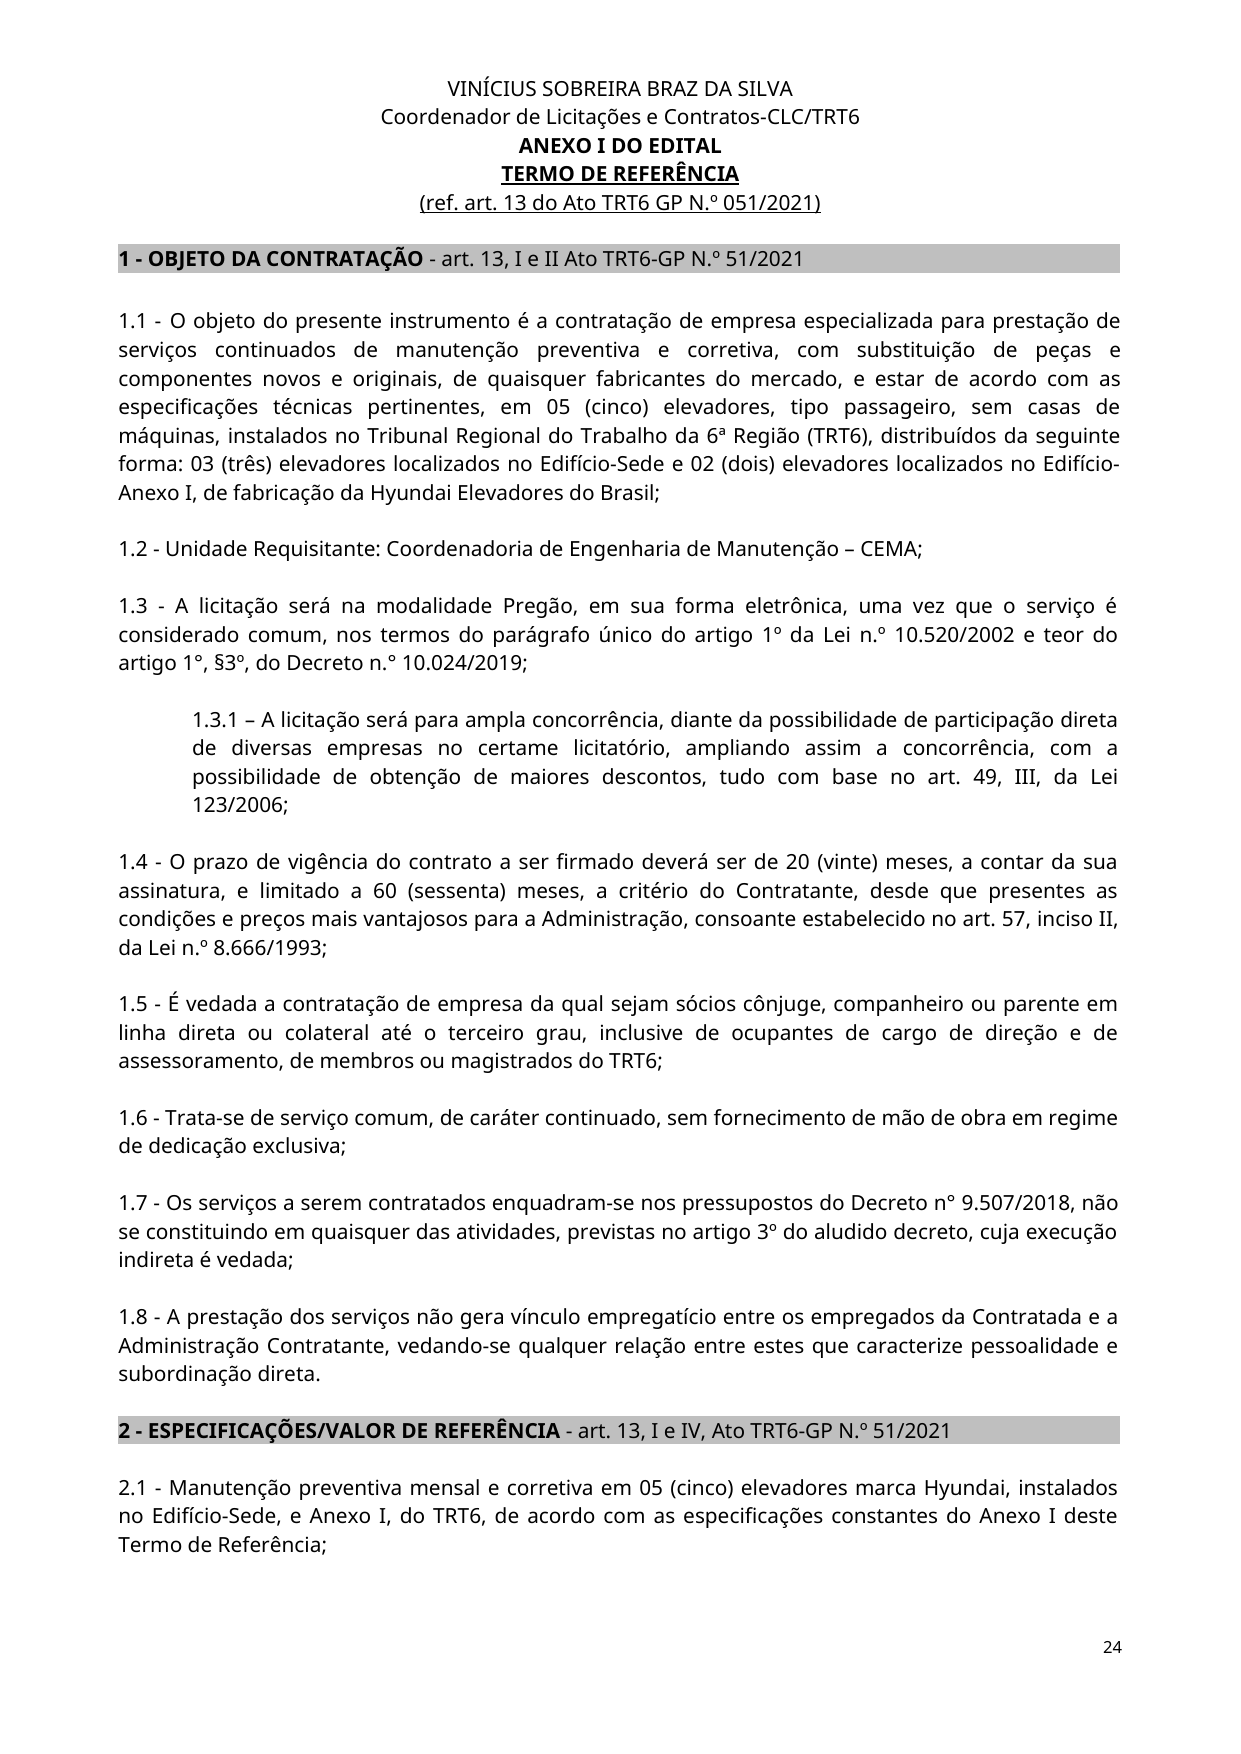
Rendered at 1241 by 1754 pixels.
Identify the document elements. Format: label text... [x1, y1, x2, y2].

text 1 - OBJETO DA CONTRATAÇÃO - art. 13, I e II Ato TRT6-GP N.º 51/2021 [118, 244, 1120, 273]
text 1.3 - A licitação será na modalidade Pregão, em sua forma eletrônica, uma vez que o serviço é considerado comum, nos termos do parágrafo único do artigo 1º da Lei n.º 10.520/2002 e teor do artigo 1°, §3º, do Decreto n.° 10.024/2019; [118, 591, 1120, 677]
text 1.3.1 – A licitação será para ampla concorrência, diante da possibilidade de participação direta de diversas empresas no certame licitatório, ampliando assim a concorrência, com a possibilidade de obtenção de maiores descontos, tudo com base no art. 49, III, da Lei 123/2006; [192, 705, 1120, 819]
text 1.1 - O objeto do presente instrumento é a contratação de empresa especializada para prestação de serviços continuados de manutenção preventiva e corretiva, com substituição de peças e componentes novos e originais, de quaisquer fabricantes do mercado, e estar de acordo com as especificações técnicas pertinentes, em 05 (cinco) elevadores, tipo passageiro, sem casas de máquinas, instalados no Tribunal Regional do Trabalho da 6ª Região (TRT6), distribuídos da seguinte forma: 03 (três) elevadores localizados no Edifício-Sede e 02 (dois) elevadores localizados no Edifício-Anexo I, de fabricação da Hyundai Elevadores do Brasil; [118, 301, 1122, 506]
text VINÍCIUS SOBREIRA BRAZ DA SILVA [118, 74, 1122, 102]
text 2 - ESPECIFICAÇÕES/VALOR DE REFERÊNCIA - art. 13, I e IV, Ato TRT6-GP N.º 51/2021 [118, 1416, 1120, 1444]
text 1.8 - A prestação dos serviços não gera vínculo empregatício entre os empregados da Contratada e a Administração Contratante, vedando-se qualquer relação entre estes que caracterize pessoalidade e subordinação direta. [118, 1302, 1120, 1388]
text 2.1 - Manutenção preventiva mensal e corretiva em 05 (cinco) elevadores marca Hyundai, instalados no Edifício-Sede, e Anexo I, do TRT6, de acordo com as especificações constantes do Anexo I deste Termo de Referência; [118, 1473, 1120, 1558]
text Coordenador de Licitações e Contratos-CLC/TRT6 [118, 102, 1122, 131]
text 1.7 - Os serviços a serem contratados enquadram-se nos pressupostos do Decreto n° 9.507/2018, não se constituindo em quaisquer das atividades, previstas no artigo 3º do aludido decreto, cuja execução indireta é vedada; [118, 1188, 1120, 1274]
text (ref. art. 13 do Ato TRT6 GP N.º 051/2021) [118, 188, 1122, 216]
text TERMO DE REFERÊNCIA [118, 159, 1122, 188]
text 1.2 - Unidade Requisitante: Coordenadoria de Engenharia de Manutenção – CEMA; [118, 534, 1120, 563]
text 1.5 - É vedada a contratação de empresa da qual sejam sócios cônjuge, companheiro ou parente em linha direta ou colateral até o terceiro grau, inclusive de ocupantes de cargo de direção e de assessoramento, de membros ou magistrados do TRT6; [118, 989, 1120, 1075]
text 1.6 - Trata-se de serviço comum, de caráter continuado, sem fornecimento de mão de obra em regime de dedicação exclusiva; [118, 1103, 1120, 1160]
text ANEXO I DO EDITAL [118, 131, 1122, 159]
text 1.4 - O prazo de vigência do contrato a ser firmado deverá ser de 20 (vinte) meses, a contar da sua assinatura, e limitado a 60 (sessenta) meses, a critério do Contratante, desde que presentes as condições e preços mais vantajosos para a Administração, consoante estabelecido no art. 57, inciso II, da Lei n.º 8.666/1993; [118, 847, 1120, 961]
